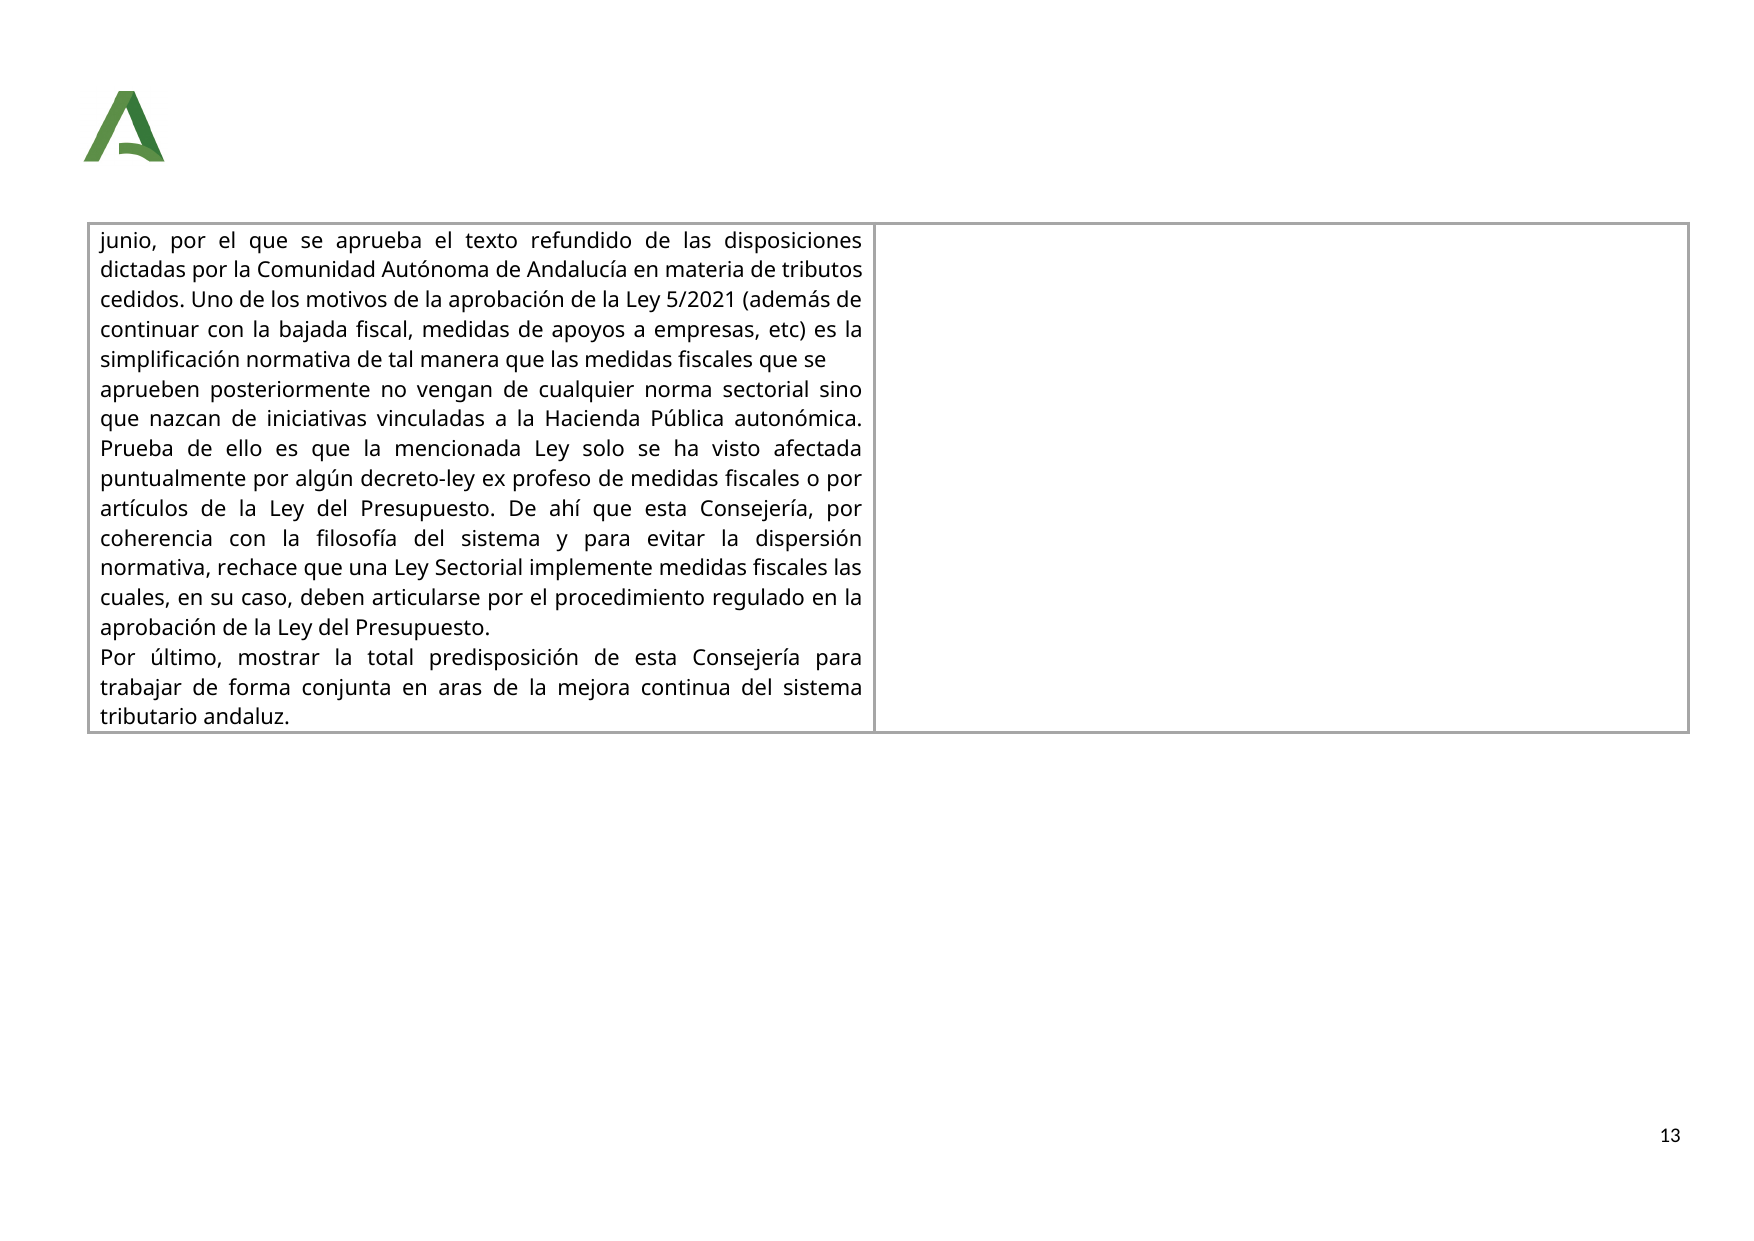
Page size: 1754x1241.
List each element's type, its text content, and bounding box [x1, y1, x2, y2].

table_cell junio, por el que se aprueba el texto refundido de las disposiciones dictadas por la Comunidad Autónoma de Andalucía en materia de tributos cedidos. Uno de los motivos de la aprobación de la Ley 5/2021 (además de continuar con la bajada fiscal, medidas de apoyos a empresas, etc) es la simplificación normativa de tal manera que las medidas fiscales que se aprueben posteriormente no vengan de cualquier norma sectorial sino que nazcan de iniciativas vinculadas a la Hacienda Pública autonómica. Prueba de ello es que la mencionada Ley solo se ha visto afectada puntualmente por algún decreto-ley ex profeso de medidas fiscales o por artículos de la Ley del Presupuesto. De ahí que esta Consejería, por coherencia con la filosofía del sistema y para evitar la dispersión normativa, rechace que una Ley Sectorial implemente medidas fiscales las cuales, en su caso, deben articularse por el procedimiento regulado en la aprobación de la Ley del Presupuesto. Por último, mostrar la total predisposición de esta Consejería para trabajar de forma conjunta en aras de la mejora continua del sistema tributario andaluz. [90, 225, 873, 731]
table_cell [876, 225, 1687, 731]
